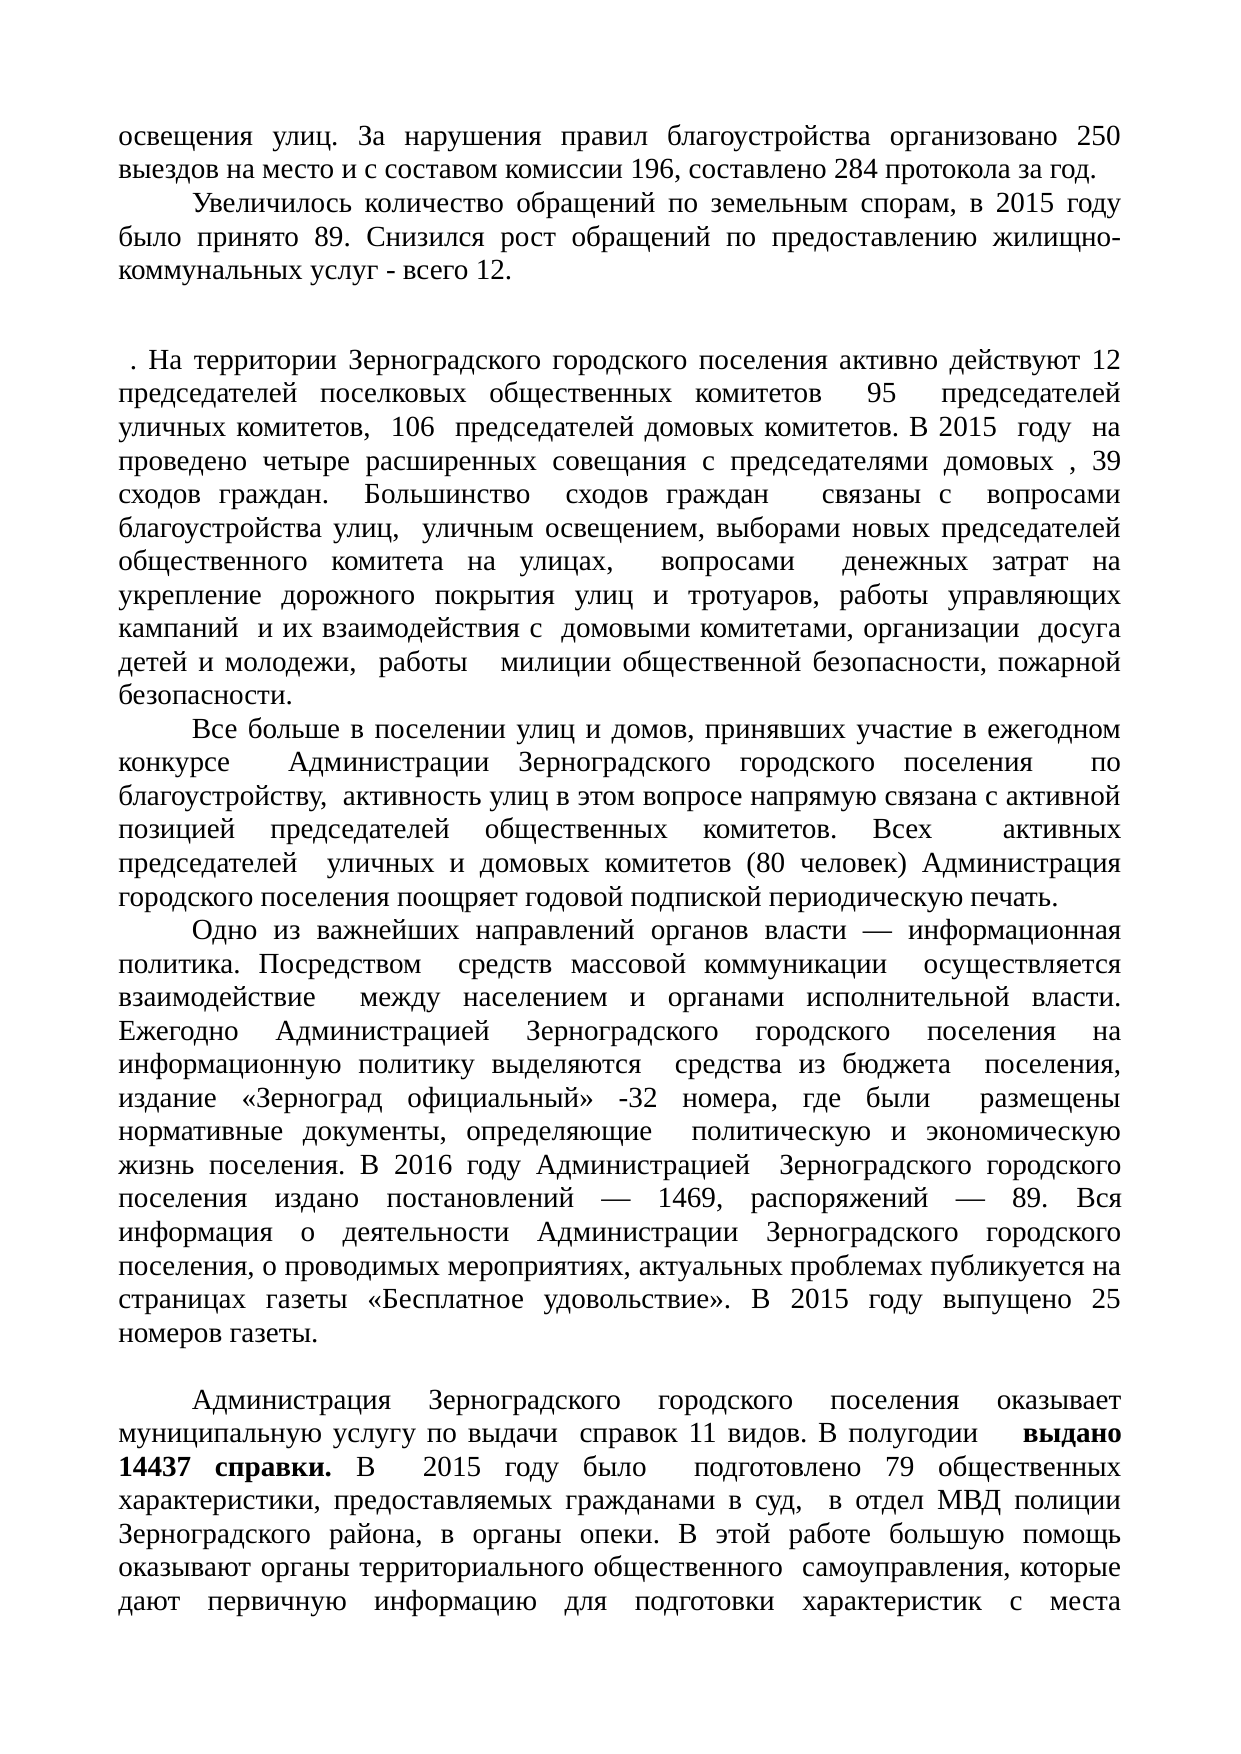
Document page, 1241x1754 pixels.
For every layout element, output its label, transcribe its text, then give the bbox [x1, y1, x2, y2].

text Все больше в поселении улиц и домов, принявших участие в ежегодном конкурсе Администрации Зерноградского городского поселения по благоустройству, активность улиц в этом вопросе напрямую связана с активной позицией председателей общественных комитетов. Всех активных председателей уличных и домовых комитетов (80 человек) Администрация городского поселения поощряет годовой подпиской периодическую печать. [118, 711, 1122, 912]
text Одно из важнейших направлений органов власти — информационная политика. Посредством средств массовой коммуникации осуществляется взаимодействие между населением и органами исполнительной власти. Ежегодно Администрацией Зерноградского городского поселения на информационную политику выделяются средства из бюджета поселения, издание «Зерноград официальный» -32 номера, где были размещены нормативные документы, определяющие политическую и экономическую жизнь поселения. В 2016 году Администрацией Зерноградского городского поселения издано постановлений — 1469, распоряжений — 89. Вся информация о деятельности Администрации Зерноградского городского поселения, о проводимых мероприятиях, актуальных проблемах публикуется на страницах газеты «Бесплатное удовольствие». В 2015 году выпущено 25 номеров газеты. [118, 912, 1122, 1348]
text . На территории Зерноградского городского поселения активно действуют 12 председателей поселковых общественных комитетов 95 председателей уличных комитетов, 106 председателей домовых комитетов. В 2015 году на проведено четыре расширенных совещания с председателями домовых , 39 сходов граждан. Большинство сходов граждан связаны с вопросами благоустройства улиц, уличным освещением, выборами новых председателей общественного комитета на улицах, вопросами денежных затрат на укрепление дорожного покрытия улиц и тротуаров, работы управляющих кампаний и их взаимодействия с домовыми комитетами, организации досуга детей и молодежи, работы милиции общественной безопасности, пожарной безопасности. [118, 342, 1122, 711]
text Администрация Зерноградского городского поселения оказывает муниципальную услугу по выдачи справок 11 видов. В полугодии выдано 14437 справки. В 2015 году было подготовлено 79 общественных характеристики, предоставляемых гражданами в суд, в отдел МВД полиции Зерноградского района, в органы опеки. В этой работе большую помощь оказывают органы территориального общественного самоуправления, которые дают первичную информацию для подготовки характеристик с места [118, 1382, 1122, 1617]
text Увеличилось количество обращений по земельным спорам, в 2015 году было принято 89. Снизился рост обращений по предоставлению жилищно-коммунальных услуг - всего 12. [118, 185, 1122, 286]
text освещения улиц. За нарушения правил благоустройства организовано 250 выездов на место и с составом комиссии 196, составлено 284 протокола за год. [118, 118, 1122, 185]
